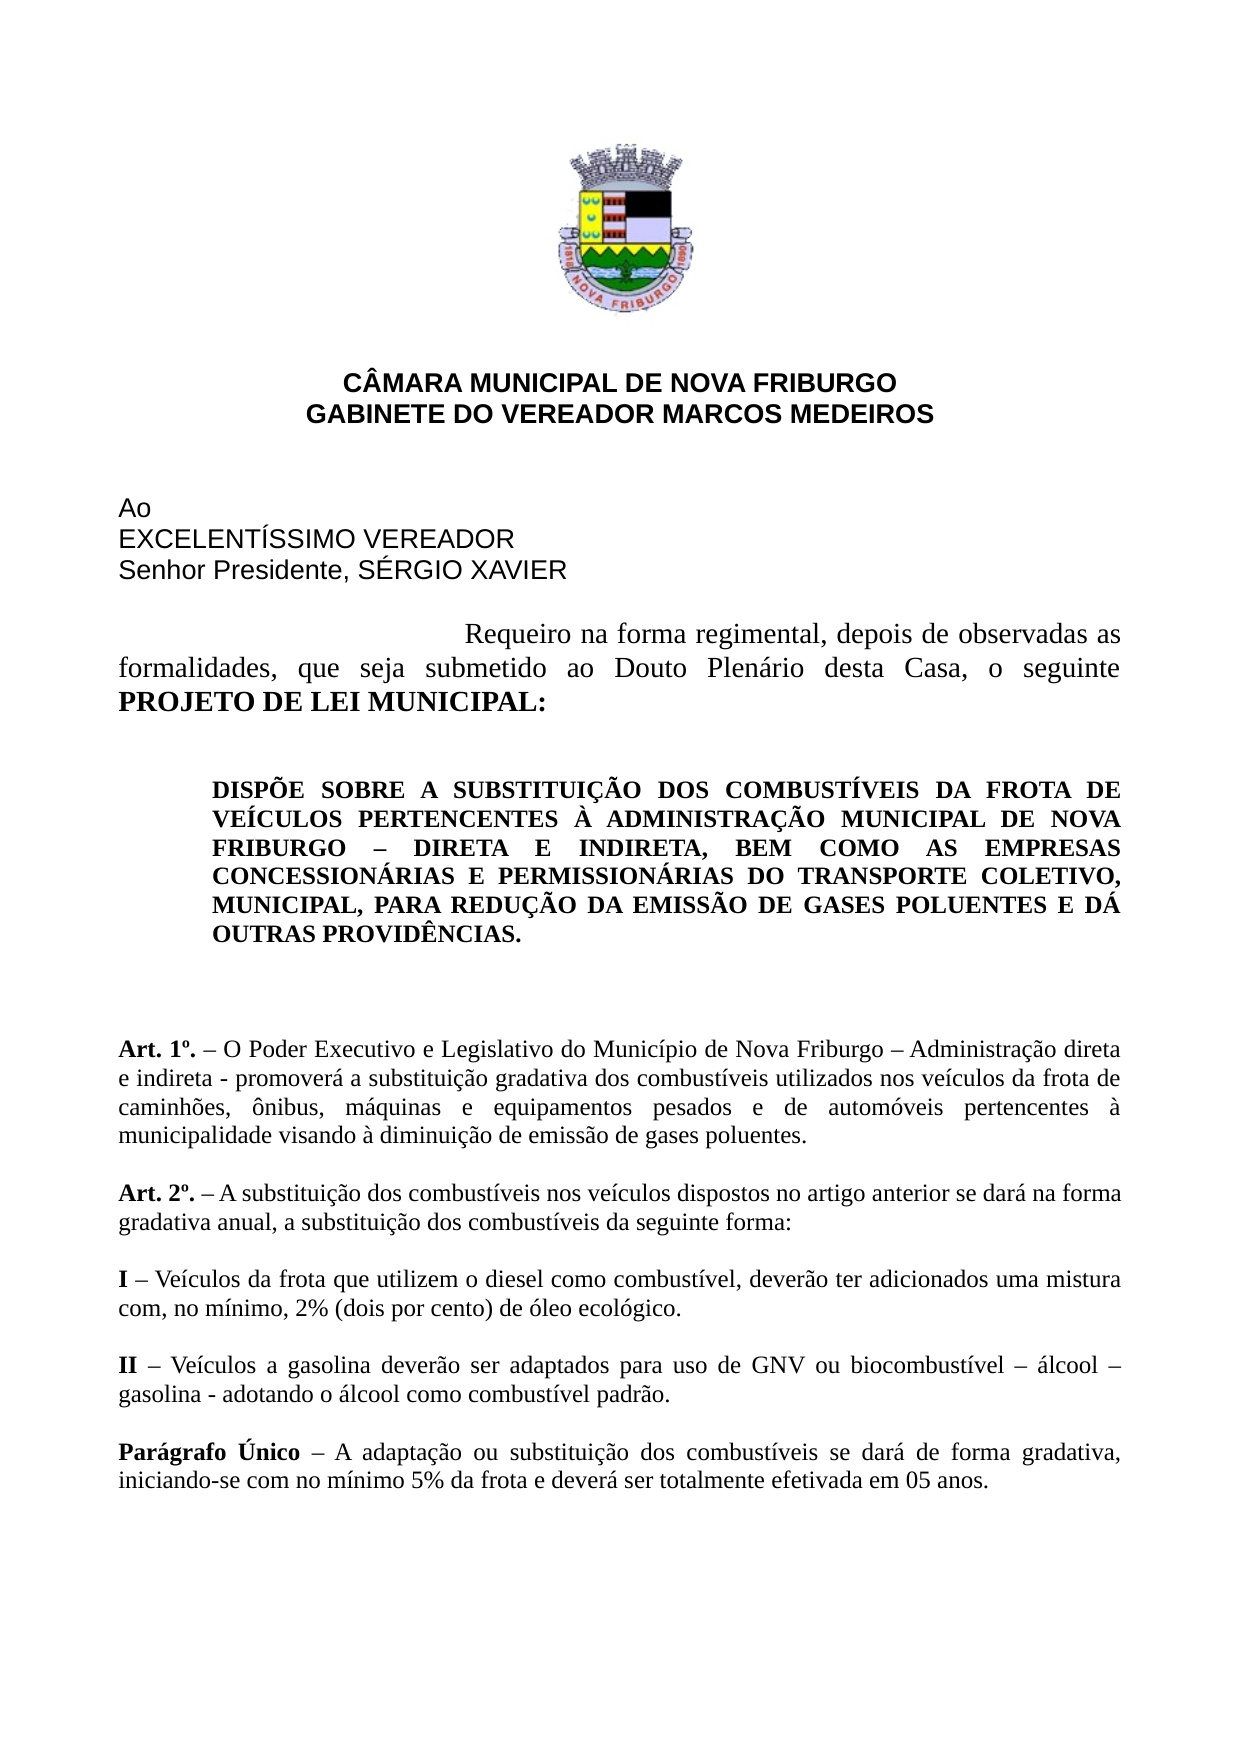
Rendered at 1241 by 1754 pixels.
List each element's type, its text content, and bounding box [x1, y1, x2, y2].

text Ao [118, 492, 1122, 523]
text I – Veículos da frota que utilizem o diesel como combustível, deverão ter adicionados uma mistura com, no mínimo, 2% (dois por cento) de óleo ecológico. [118, 1264, 1122, 1322]
text Art. 1º. – O Poder Executivo e Legislativo do Município de Nova Friburgo – Administração direta e indireta - promoverá a substituição gradativa dos combustíveis utilizados nos veículos da frota de caminhões, ônibus, máquinas e equipamentos pesados e de automóveis pertencentes à municipalidade visando à diminuição de emissão de gases poluentes. [118, 1034, 1122, 1149]
text Parágrafo Único – A adaptação ou substituição dos combustíveis se dará de forma gradativa, iniciando-se com no mínimo 5% da frota e deverá ser totalmente efetivada em 05 anos. [118, 1437, 1122, 1494]
text II – Veículos a gasolina deverão ser adaptados para uso de GNV ou biocombustível – álcool – gasolina - adotando o álcool como combustível padrão. [118, 1351, 1122, 1408]
text Art. 2º. – A substituição dos combustíveis nos veículos dispostos no artigo anterior se dará na forma gradativa anual, a substituição dos combustíveis da seguinte forma: [118, 1178, 1122, 1236]
text Senhor Presidente, SÉRGIO XAVIER [118, 554, 1122, 585]
text EXCELENTÍSSIMO VEREADOR [118, 523, 1122, 554]
text CÂMARA MUNICIPAL DE NOVA FRIBURGO [118, 367, 1122, 398]
text Requeiro na forma regimental, depois de observadas as formalidades, que seja submetido ao Douto Plenário desta Casa, o seguinte PROJETO DE LEI MUNICIPAL: [118, 617, 1122, 717]
text DISPÕE SOBRE A SUBSTITUIÇÃO DOS COMBUSTÍVEIS DA FROTA DE VEÍCULOS PERTENCENTES À ADMINISTRAÇÃO MUNICIPAL DE NOVA FRIBURGO – DIRETA E INDIRETA, BEM COMO AS EMPRESAS CONCESSIONÁRIAS E PERMISSIONÁRIAS DO TRANSPORTE COLETIVO, MUNICIPAL, PARA REDUÇÃO DA EMISSÃO DE GASES POLUENTES E DÁ OUTRAS PROVIDÊNCIAS. [212, 775, 1122, 948]
text GABINETE DO VEREADOR MARCOS MEDEIROS [118, 398, 1122, 429]
picture [537, 127, 703, 327]
